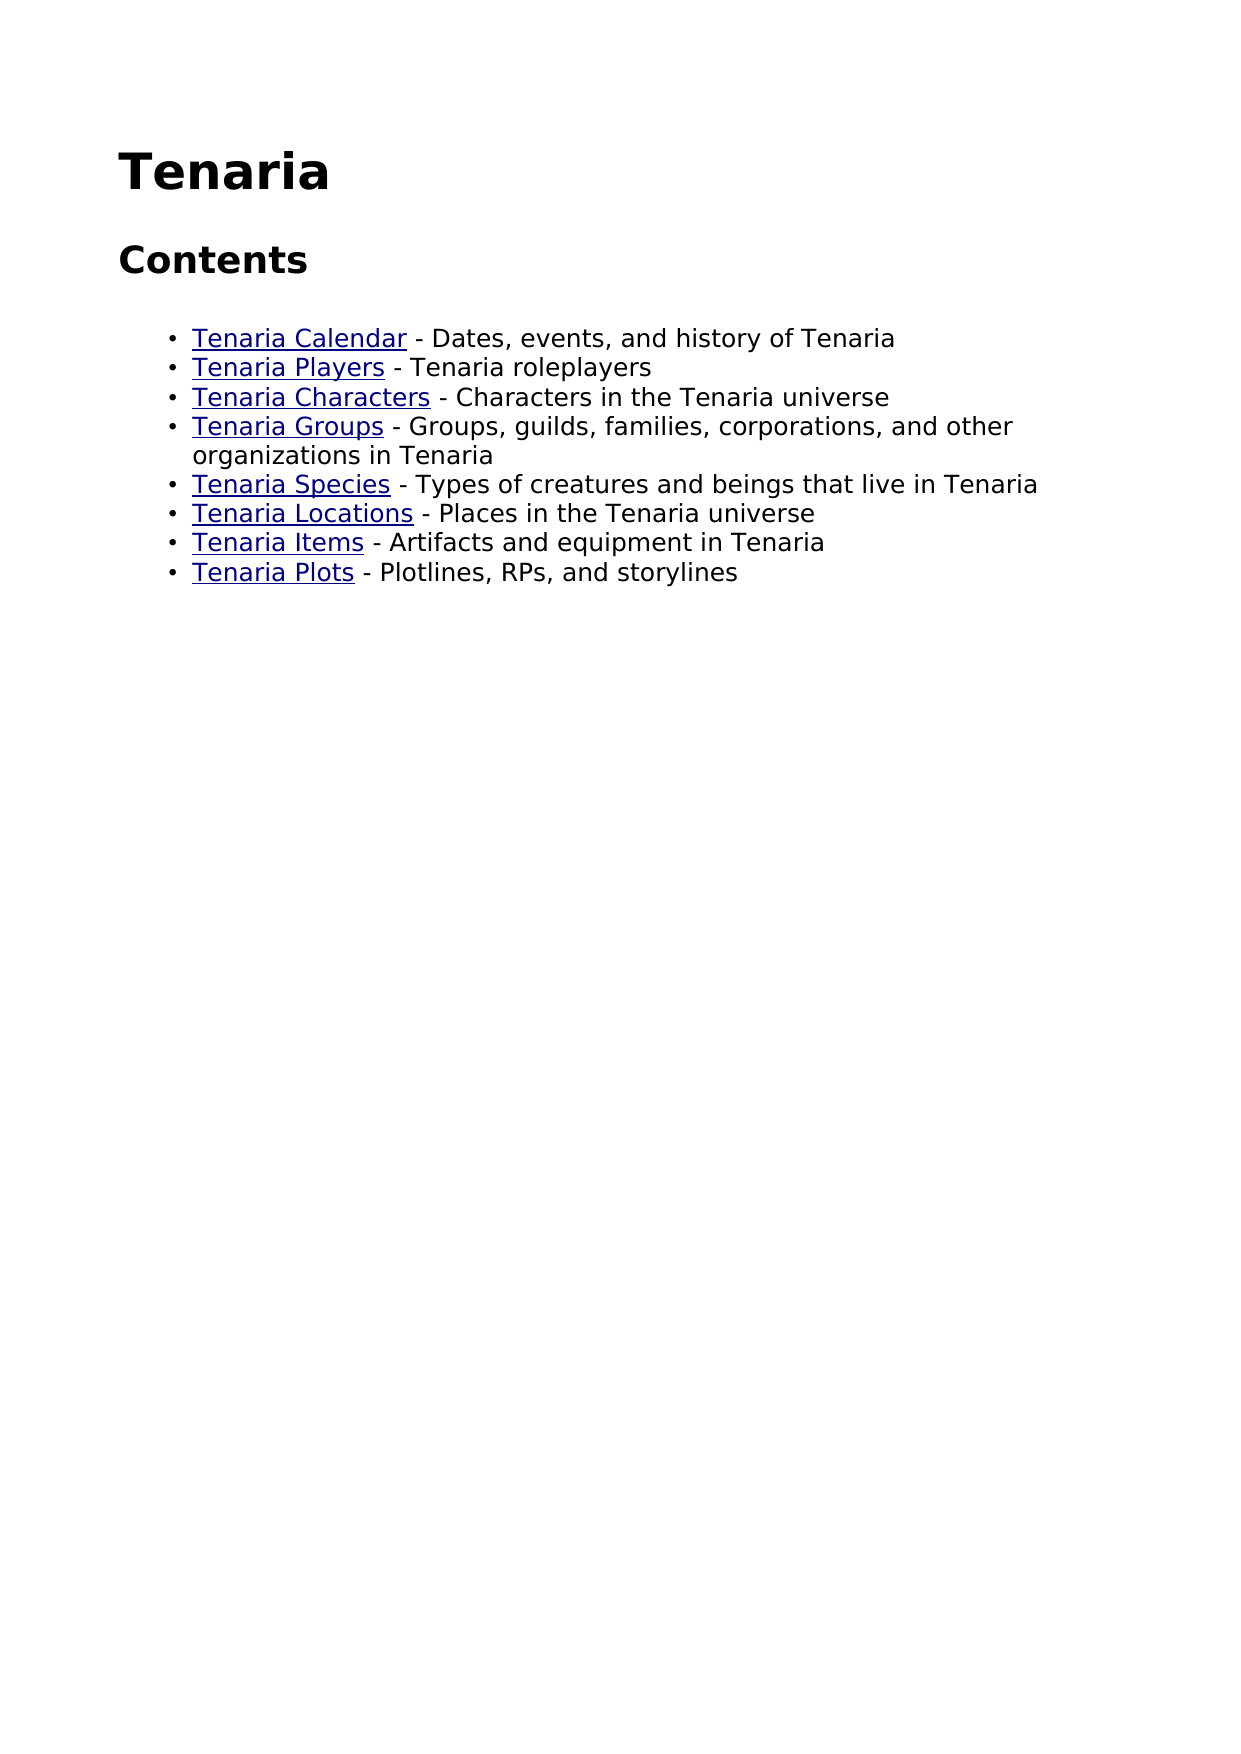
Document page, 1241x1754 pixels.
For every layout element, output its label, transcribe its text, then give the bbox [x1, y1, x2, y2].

list Tenaria Calendar - Dates, events, and history of Tenaria [177, 324, 1122, 354]
subtitle Contents [118, 239, 1122, 282]
subtitle Tenaria [118, 143, 1122, 201]
list Tenaria Plots - Plotlines, RPs, and storylines [177, 558, 1122, 587]
list Tenaria Groups - Groups, guilds, families, corporations, and other organizations in Tenaria [177, 412, 1122, 470]
list Tenaria Species - Types of creatures and beings that live in Tenaria [177, 470, 1122, 499]
list Tenaria Characters - Characters in the Tenaria universe [177, 383, 1122, 412]
list Tenaria Players - Tenaria roleplayers [177, 354, 1122, 383]
list Tenaria Locations - Places in the Tenaria universe [177, 499, 1122, 529]
list Tenaria Items - Artifacts and equipment in Tenaria [177, 529, 1122, 558]
